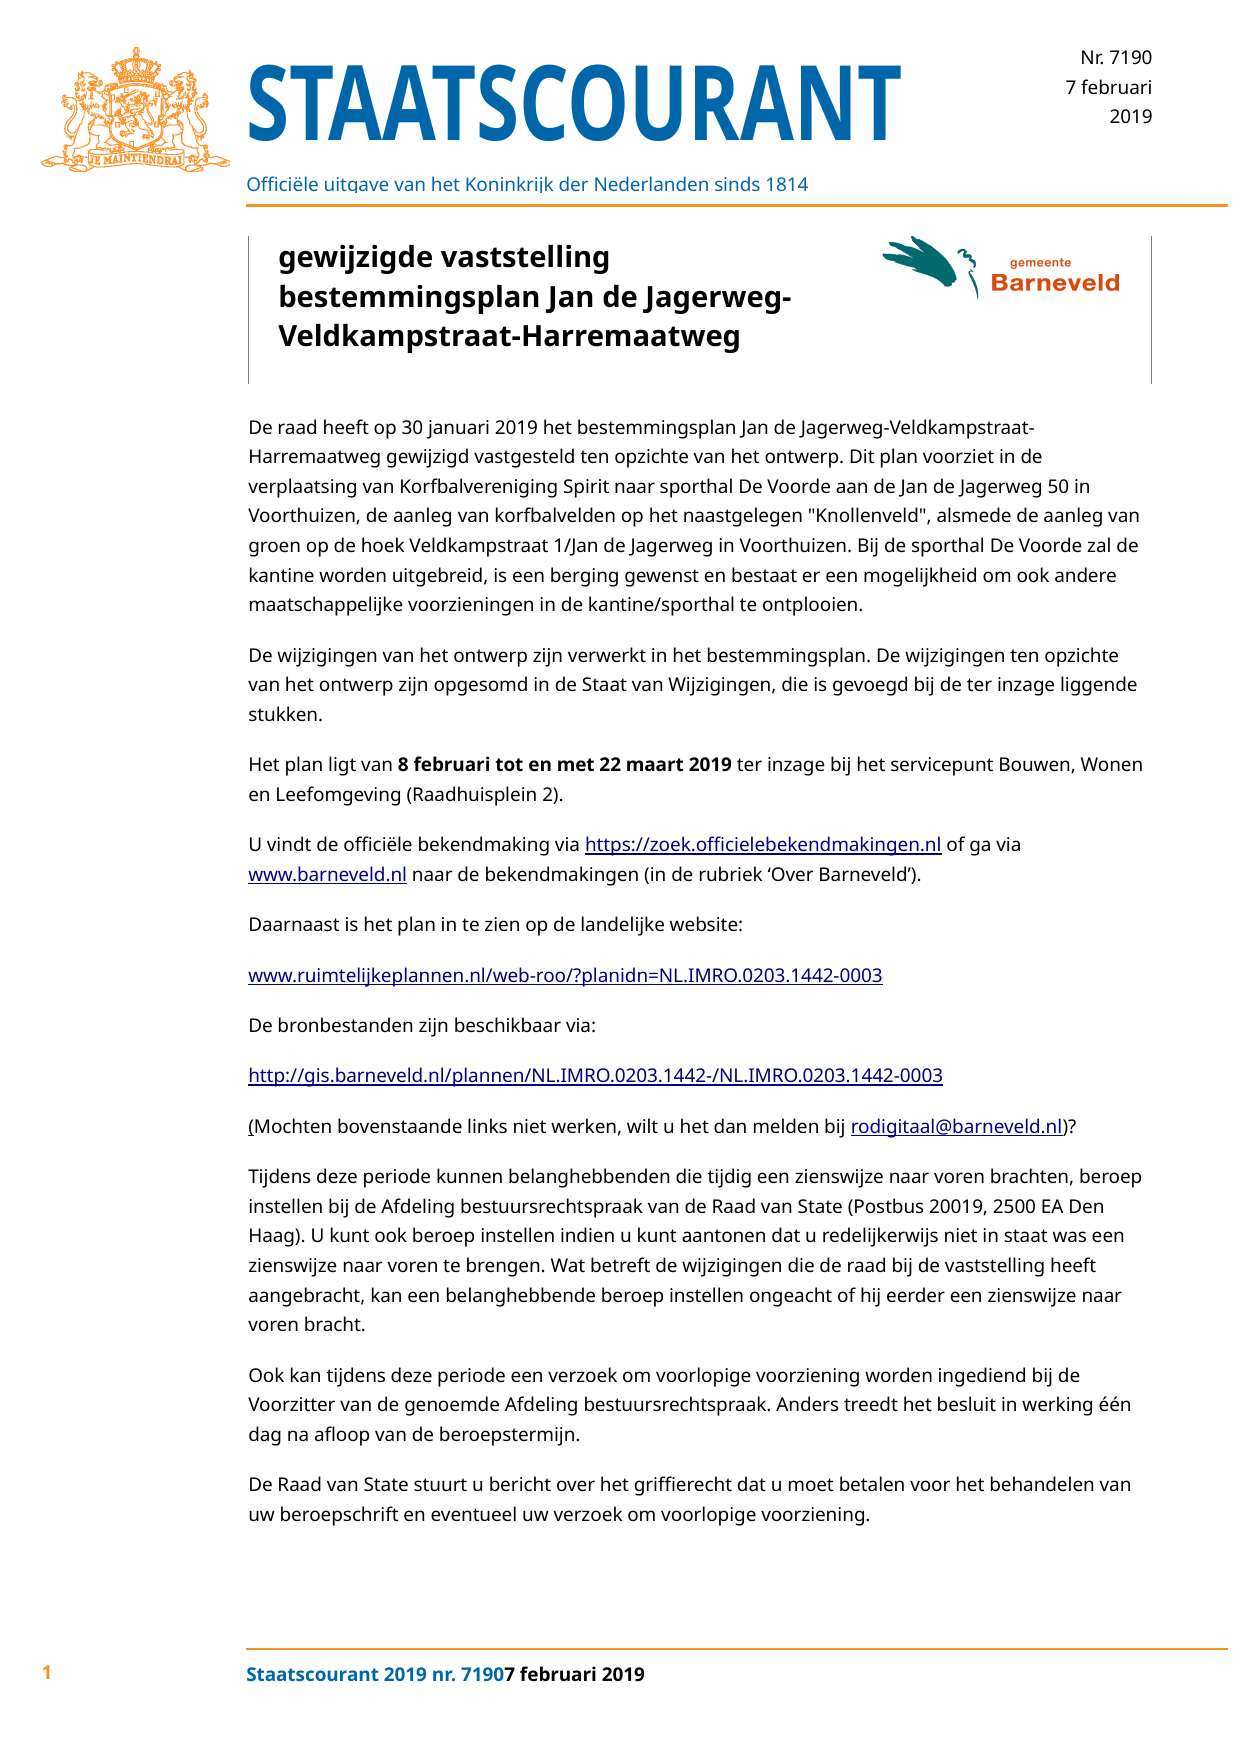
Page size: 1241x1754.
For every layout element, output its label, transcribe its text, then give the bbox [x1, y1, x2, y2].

picture [882, 236, 1119, 299]
text http://gis.barneveld.nl/plannen/NL.IMRO.0203.1442-/NL.IMRO.0203.1442-0003 [248, 1063, 1152, 1088]
text De raad heeft op 30 januari 2019 het bestemmingsplan Jan de Jagerweg-Veldkampstraat-Harremaatweg gewijzigd vastgesteld ten opzichte van het ontwerp. Dit plan voorziet in de verplaatsing van Korfbalvereniging Spirit naar sporthal De Voorde aan de Jan de Jagerweg 50 in Voorthuizen, de aanleg van korfbalvelden op het naastgelegen "Knollenveld", alsmede de aanleg van groen op de hoek Veldkampstraat 1/Jan de Jagerweg in Voorthuizen. Bij de sporthal De Voorde zal de kantine worden uitgebreid, is een berging gewenst en bestaat er een mogelijkheid om ook andere maatschappelijke voorzieningen in de kantine/sporthal te ontplooien. [248, 414, 1152, 617]
text (Mochten bovenstaande links niet werken, wilt u het dan melden bij rodigitaal@barneveld.nl)? [248, 1113, 1152, 1139]
text Het plan ligt van 8 februari tot en met 22 maart 2019 ter inzage bij het servicepunt Bouwen, Wonen en Leefomgeving (Raadhuisplein 2). [248, 751, 1152, 807]
text De wijzigingen van het ontwerp zijn verwerkt in het bestemmingsplan. De wijzigingen ten opzichte van het ontwerp zijn opgesomd in de Staat van Wijzigingen, die is gevoegd bij de ter inzage liggende stukken. [248, 642, 1152, 727]
text Tijdens deze periode kunnen belanghebbenden die tijdig een zienswijze naar voren brachten, beroep instellen bij de Afdeling bestuursrechtspraak van de Raad van State (Postbus 20019, 2500 EA Den Haag). U kunt ook beroep instellen indien u kunt aantonen dat u redelijkerwijs niet in staat was een zienswijze naar voren te brengen. Wat betreft de wijzigingen die de raad bij de vaststelling heeft aangebracht, kan een belanghebbende beroep instellen ongeacht of hij eerder een zienswijze naar voren bracht. [248, 1163, 1152, 1337]
table_header [850, 236, 1151, 384]
text U vindt de officiële bekendmaking via https://zoek.officielebekendmakingen.nl of ga via www.barneveld.nl naar de bekendmakingen (in de rubriek ‘Over Barneveld’). [248, 831, 1152, 887]
text Daarnaast is het plan in te zien op de landelijke website: [248, 911, 1152, 937]
table_header gewijzigde vaststelling bestemmingsplan Jan de Jagerweg-Veldkampstraat-Harremaatweg [249, 236, 850, 384]
text www.ruimtelijkeplannen.nl/web-roo/?planidn=NL.IMRO.0203.1442-0003 [248, 962, 1152, 988]
text Ook kan tijdens deze periode een verzoek om voorlopige voorziening worden ingediend bij de Voorzitter van de genoemde Afdeling bestuursrechtspraak. Anders treedt het besluit in werking één dag na afloop van de beroepstermijn. [248, 1362, 1152, 1447]
picture [41, 47, 231, 172]
text De Raad van State stuurt u bericht over het griffierecht dat u moet betalen voor het behandelen van uw beroepschrift en eventueel uw verzoek om voorlopige voorziening. [248, 1471, 1152, 1527]
text De bronbestanden zijn beschikbaar via: [248, 1012, 1152, 1038]
